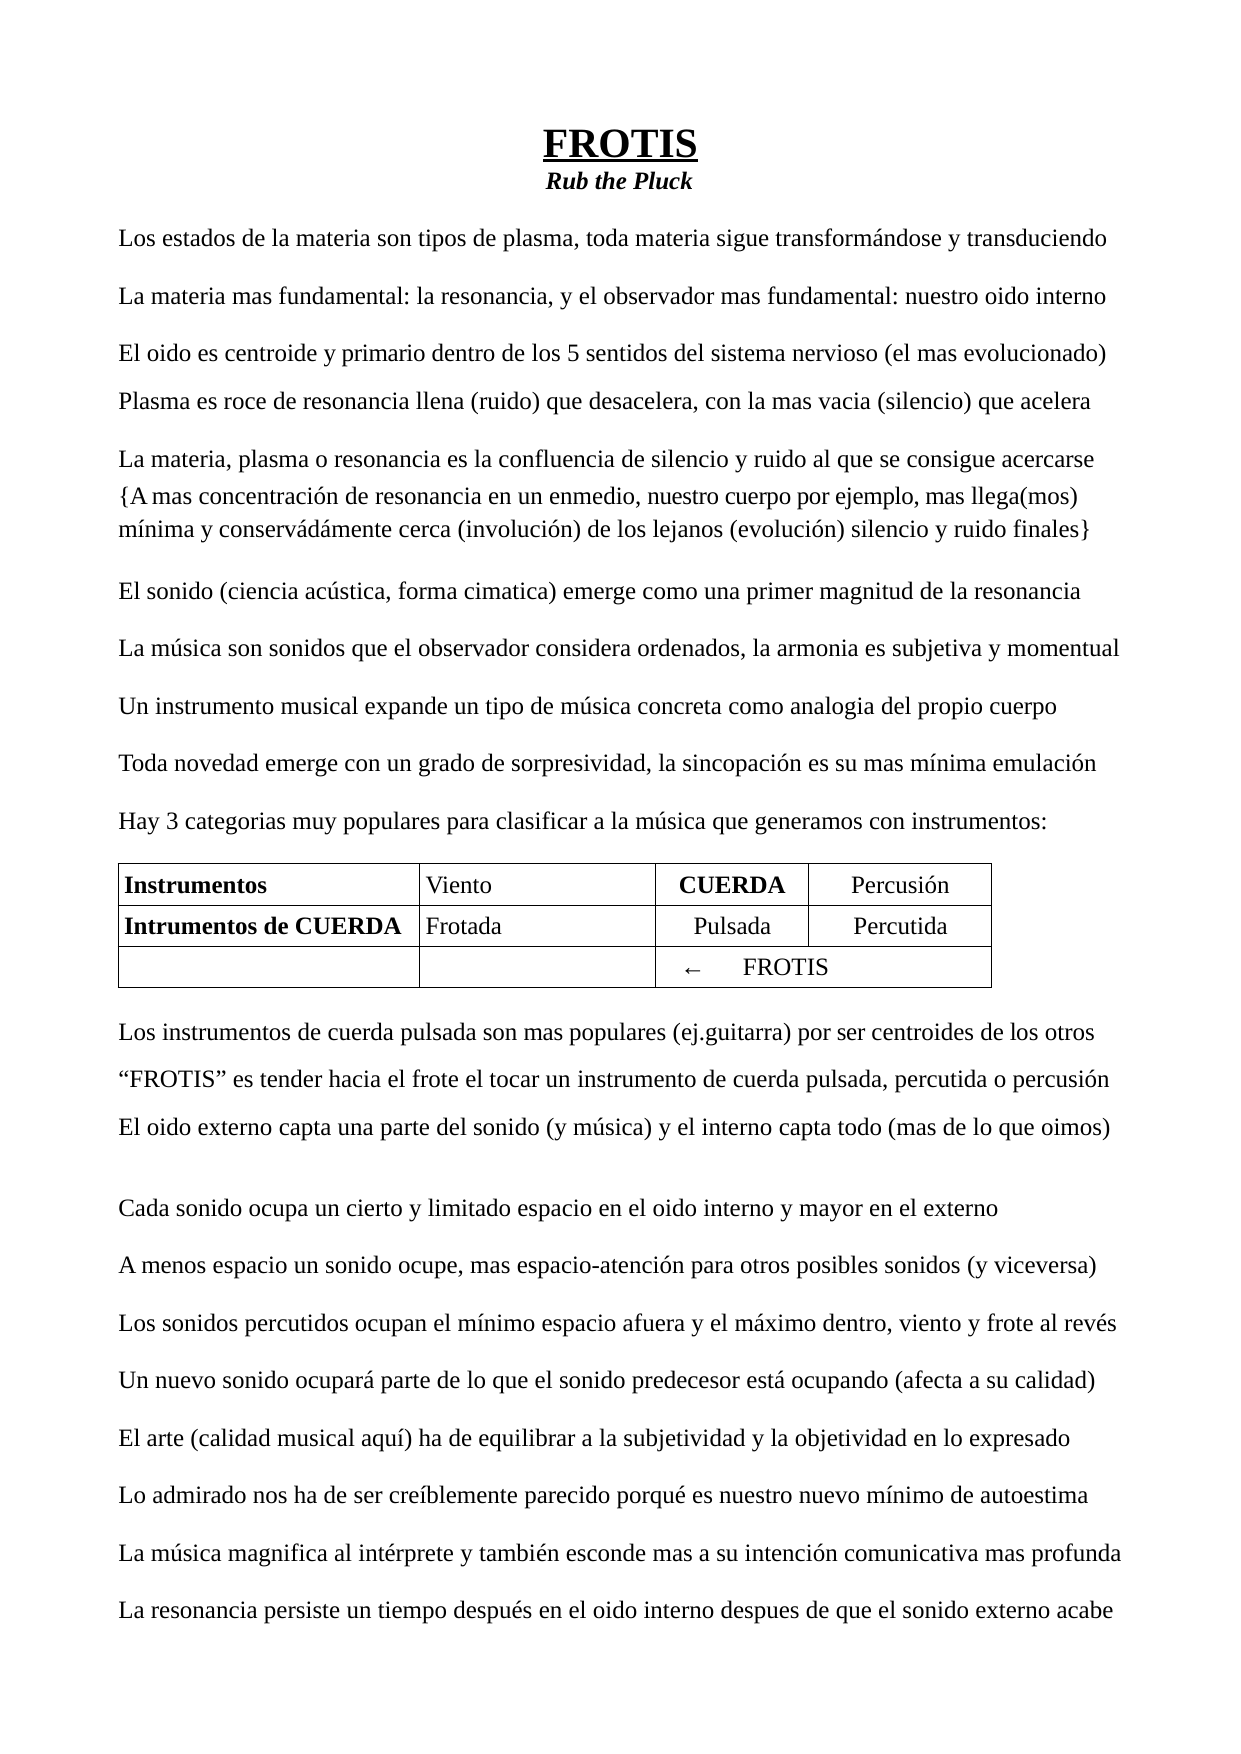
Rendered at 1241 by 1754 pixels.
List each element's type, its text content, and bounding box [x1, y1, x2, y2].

text La materia, plasma o resonancia es la confluencia de silencio y ruido al que se consigue acercarse [118, 444, 1122, 472]
text Cada sonido ocupa un cierto y limitado espacio en el oido interno y mayor en el externo [118, 1193, 1122, 1221]
table_cell Frotada [420, 906, 655, 946]
table_cell Intrumentos de CUERDA [119, 906, 419, 946]
table_cell [119, 947, 419, 987]
text Los estados de la materia son tipos de plasma, toda materia sigue transformándose y transduciendo [118, 223, 1122, 252]
text Los instrumentos de cuerda pulsada son mas populares (ej.guitarra) por ser centroides de los otros [118, 1017, 1095, 1046]
text Un nuevo sonido ocupará parte de lo que el sonido predecesor está ocupando (afecta a su calidad) [118, 1365, 1122, 1394]
text “FROTIS” es tender hacia el frote el tocar un instrumento de cuerda pulsada, percutida o percusión [118, 1064, 1122, 1093]
table_header Instrumentos [119, 864, 419, 904]
table_header CUERDA [656, 864, 808, 904]
text La música son sonidos que el observador considera ordenados, la armonia es subjetiva y momentual [118, 633, 1122, 662]
text El sonido (ciencia acústica, forma cimatica) emerge como una primer magnitud de la resonancia [118, 576, 1122, 604]
table_cell [420, 947, 655, 987]
table_header Viento [420, 864, 655, 904]
text Toda novedad emerge con un grado de sorpresividad, la sincopación es su mas mínima emulación [118, 748, 1122, 777]
text Plasma es roce de resonancia llena (ruido) que desacelera, con la mas vacia (silencio) que acelera [118, 386, 1122, 415]
text Un instrumento musical expande un tipo de música concreta como analogia del propio cuerpo [118, 691, 1122, 719]
text El oido externo capta una parte del sonido (y música) y el interno capta todo (mas de lo que oimos) [118, 1112, 1122, 1141]
text La música magnifica al intérprete y también esconde mas a su intención comunicativa mas profunda [118, 1538, 1122, 1566]
text FROTIS [118, 118, 1122, 166]
text Los sonidos percutidos ocupan el mínimo espacio afuera y el máximo dentro, viento y frote al revés [118, 1308, 1122, 1336]
table_cell Pulsada [656, 906, 808, 946]
table_header Percusión [809, 864, 991, 904]
text A menos espacio un sonido ocupe, mas espacio-atención para otros posibles sonidos (y viceversa) [118, 1250, 1122, 1279]
text Hay 3 categorias muy populares para clasificar a la música que generamos con instrumentos: [118, 806, 1122, 834]
text El arte (calidad musical aquí) ha de equilibrar a la subjetividad y la objetividad en lo expresado [118, 1423, 1122, 1451]
text La materia mas fundamental: la resonancia, y el observador mas fundamental: nuestro oido interno [118, 281, 1122, 310]
text El oido es centroide y primario dentro de los 5 sentidos del sistema nervioso (el mas evolucionado) [118, 338, 1108, 367]
text {A mas concentración de resonancia en un enmedio, nuestro cuerpo por ejemplo, mas llega(mos) mínima y conservádámente cerca (involución) de los lejanos (evolución) silencio y ruido finales} [118, 481, 1095, 543]
text Rub the Pluck [118, 166, 1122, 195]
table_cell ← FROTIS [656, 947, 991, 987]
table_cell Percutida [809, 906, 991, 946]
text Lo admirado nos ha de ser creíblemente parecido porqué es nuestro nuevo mínimo de autoestima [118, 1480, 1122, 1509]
text La resonancia persiste un tiempo después en el oido interno despues de que el sonido externo acabe [118, 1595, 1122, 1624]
